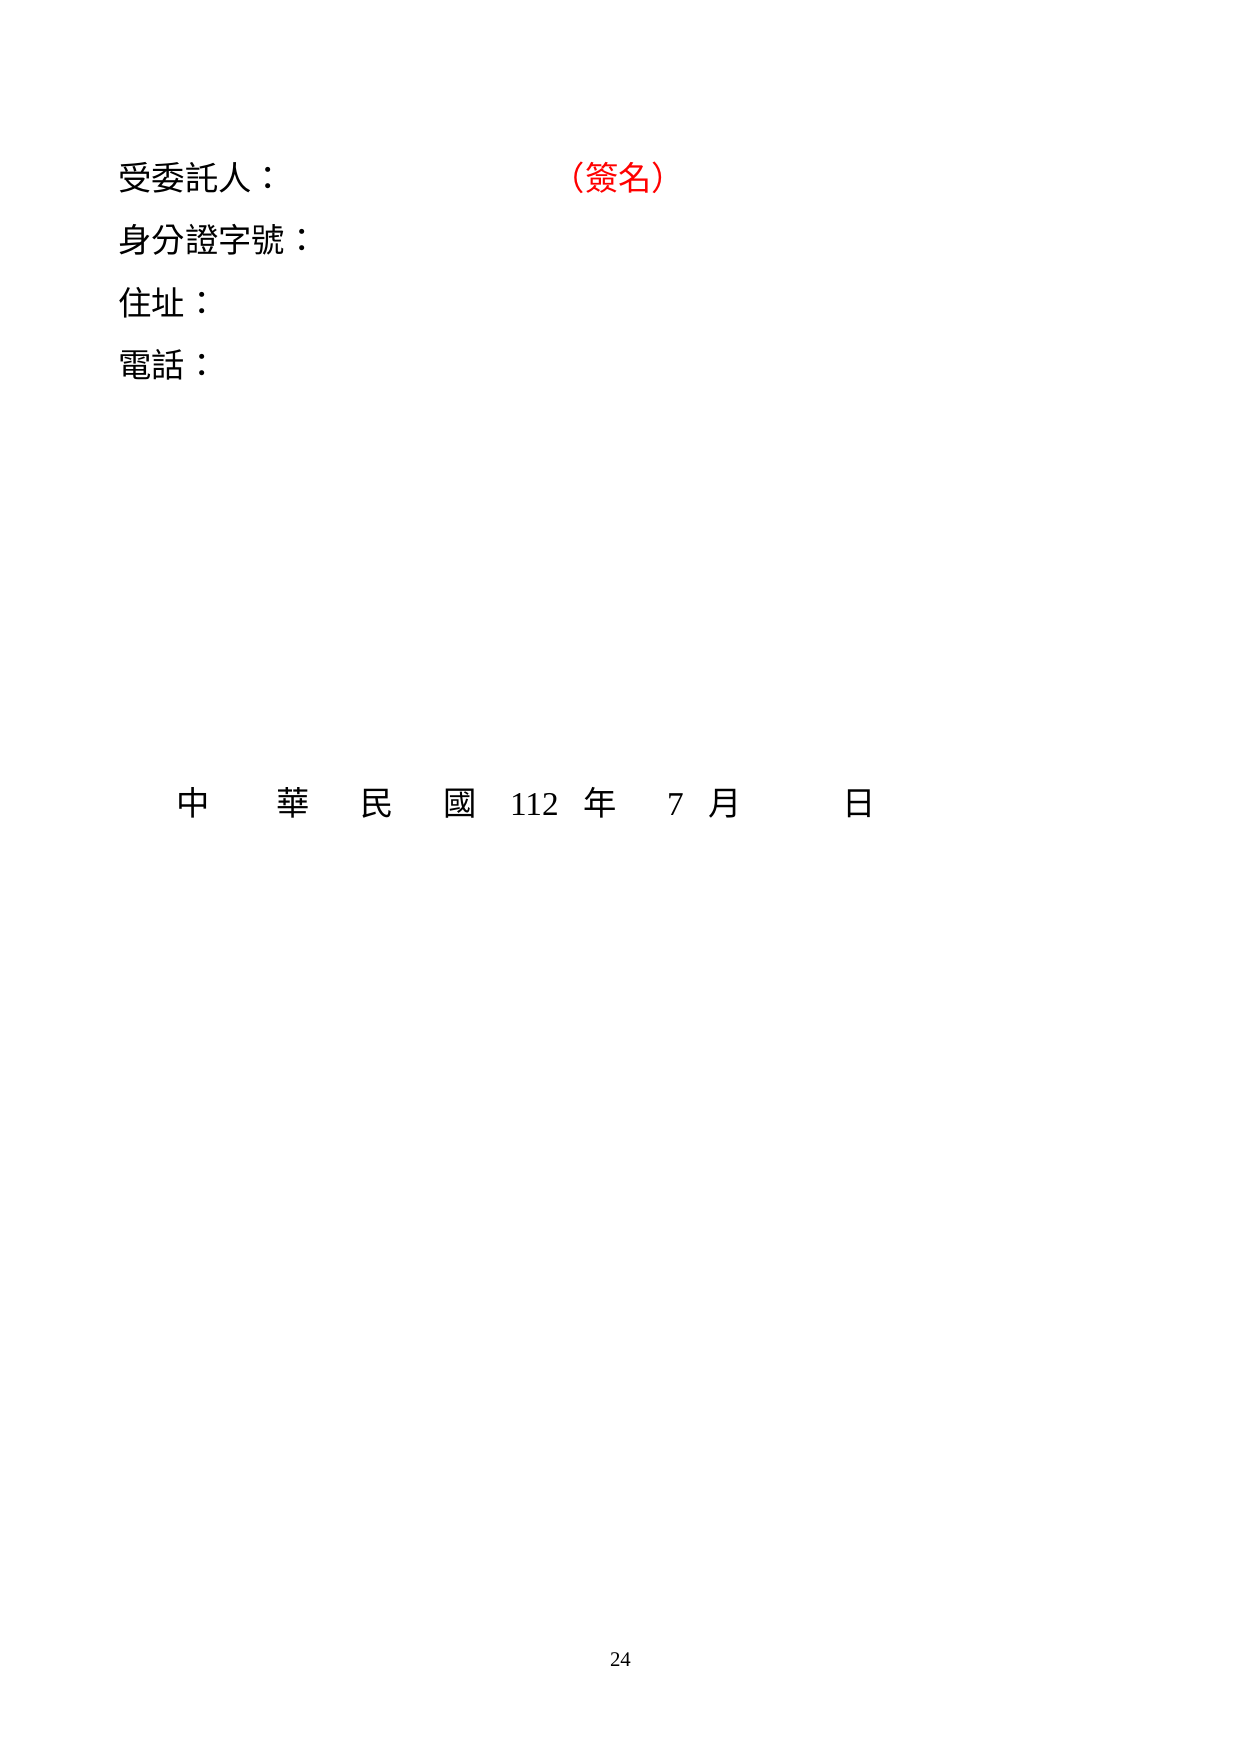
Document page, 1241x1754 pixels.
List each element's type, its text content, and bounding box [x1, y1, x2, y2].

text 受委託人： （簽名） [118, 134, 1122, 197]
text 中 華 民 國 112 年 7 月 日 [118, 759, 1122, 822]
text 住址： [118, 259, 1122, 322]
text 電話： [118, 322, 1122, 384]
text 身分證字號： [118, 197, 1122, 259]
